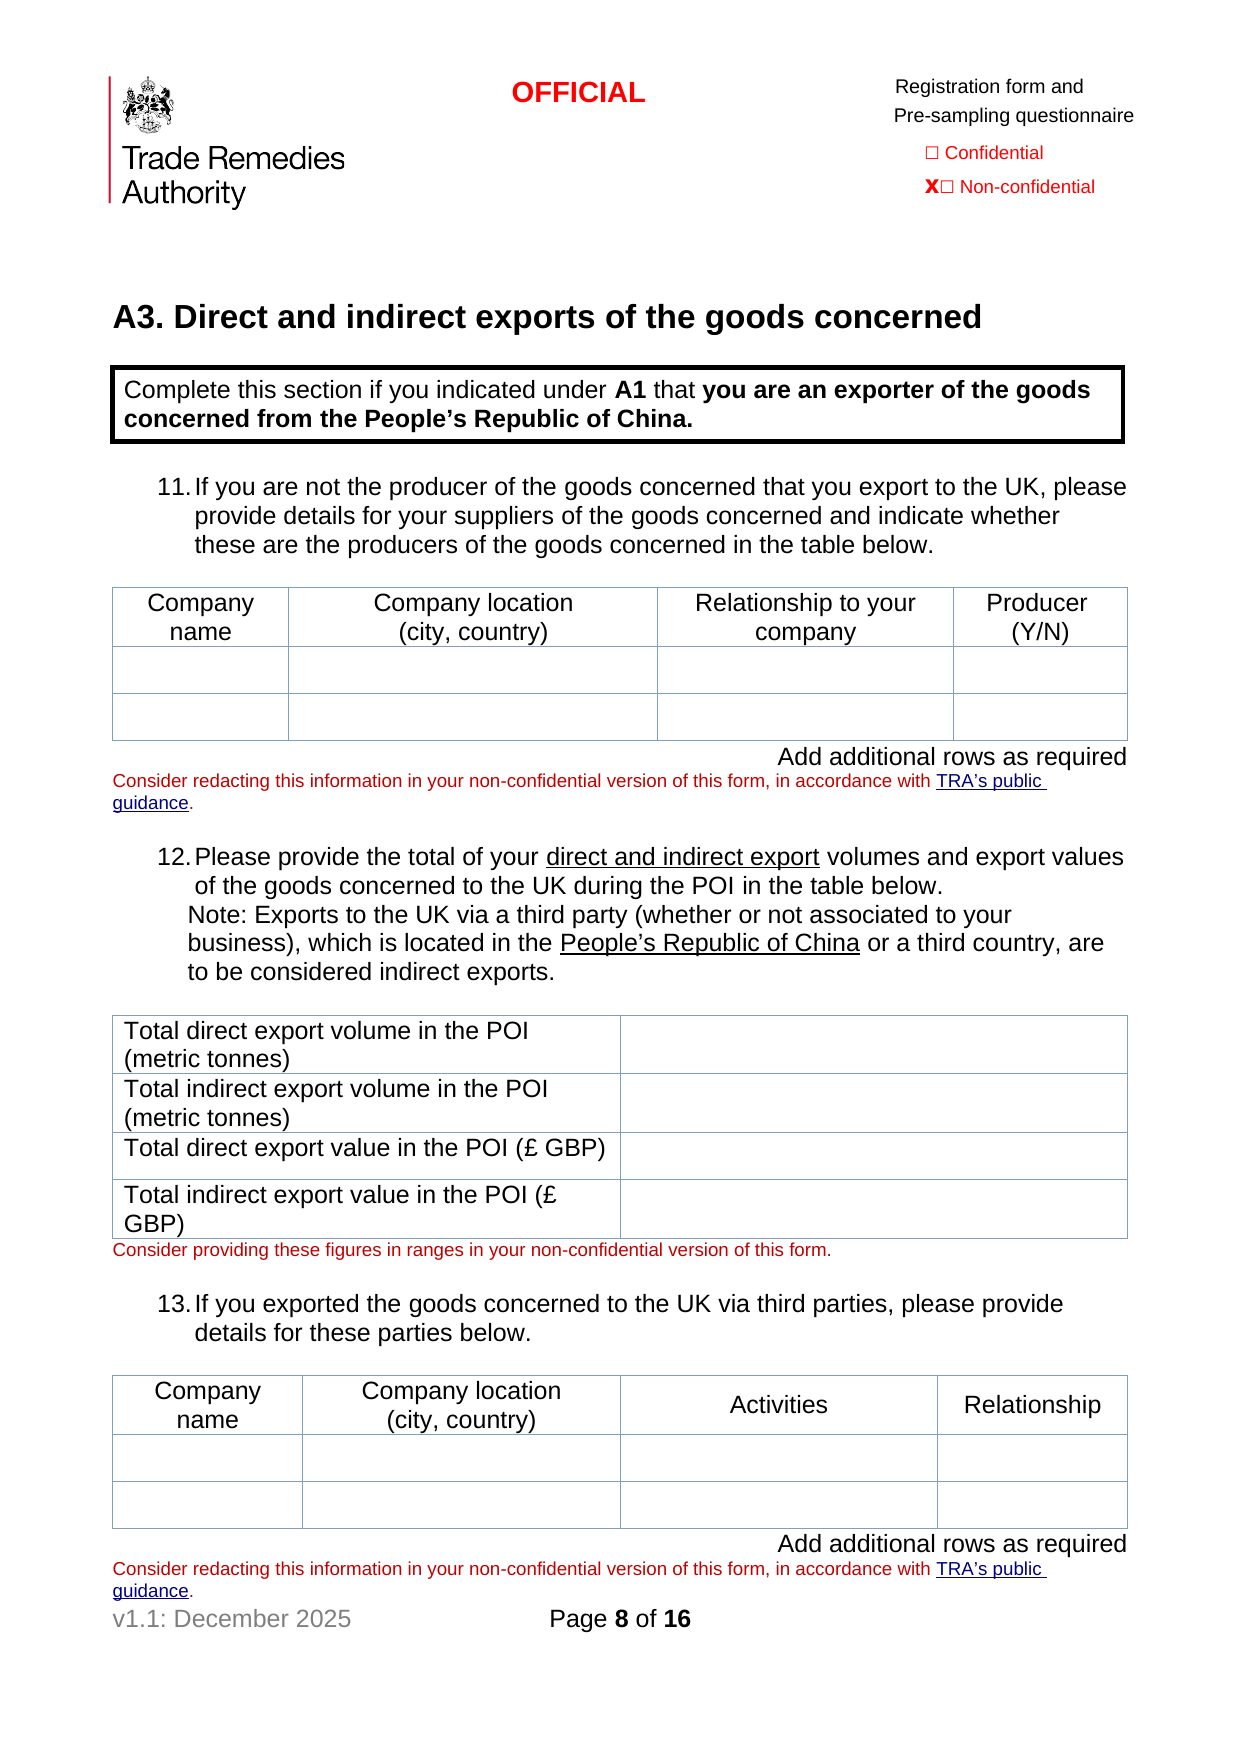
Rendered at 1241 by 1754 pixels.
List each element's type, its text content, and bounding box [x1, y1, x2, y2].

table_header Company location (city, country) [303, 1376, 620, 1434]
table_cell [621, 1074, 1127, 1132]
list Please provide the total of your direct and indirect export volumes and export values of the goods concerned to the UK during the POI in the table below. [157, 842, 1128, 899]
table_cell [621, 1180, 1127, 1237]
text Consider providing these figures in ranges in your non-confidential version of this form. [112, 1239, 1128, 1260]
text Consider redacting this information in your non-confidential version of this form, in accordance with TRA’s public guidance. [112, 1558, 1128, 1601]
table_cell [658, 647, 953, 693]
table_cell Total indirect export value in the POI (£ GBP) [113, 1180, 620, 1237]
table_header Complete this section if you indicated under A1 that you are an exporter of the goods concerned from the People’s Republic of China. [115, 370, 1121, 439]
text Consider redacting this information in your non-confidential version of this form, in accordance with TRA’s public guidance. [112, 770, 1128, 813]
table_cell [658, 694, 953, 740]
table_cell Total indirect export volume in the POI (metric tonnes) [113, 1074, 620, 1132]
table_header Producer (Y/N) [954, 588, 1127, 646]
table_cell [289, 647, 657, 693]
table_header Relationship [938, 1376, 1127, 1434]
list If you are not the producer of the goods concerned that you export to the UK, please provide details for your suppliers of the goods concerned and indicate whether these are the producers of the goods concerned in the table below. [157, 472, 1128, 558]
table_cell [954, 647, 1127, 693]
table_cell [954, 694, 1127, 740]
table_header Activities [621, 1376, 937, 1434]
list If you exported the goods concerned to the UK via third parties, please provide details for these parties below. [157, 1289, 1128, 1346]
table_cell [289, 694, 657, 740]
table_cell [621, 1435, 937, 1481]
table_cell [303, 1435, 620, 1481]
table_cell Total direct export value in the POI (£ GBP) [113, 1133, 620, 1179]
table_cell [113, 647, 288, 693]
table_cell [621, 1482, 937, 1528]
text Add additional rows as required [112, 1529, 1128, 1558]
table_header [621, 1016, 1127, 1073]
table_cell [113, 1482, 302, 1528]
table_header Relationship to your company [658, 588, 953, 646]
subtitle A3. Direct and indirect exports of the goods concerned [112, 298, 1128, 336]
table_cell [113, 1435, 302, 1481]
table_header Company name [113, 588, 288, 646]
table_cell [113, 694, 288, 740]
text Add additional rows as required [112, 741, 1128, 770]
table_cell [938, 1482, 1127, 1528]
table_cell [938, 1435, 1127, 1481]
table_cell [621, 1133, 1127, 1179]
table_header Company location (city, country) [289, 588, 657, 646]
list Note: Exports to the UK via a third party (whether or not associated to your business), which is located in the People’s Republic of China or a third country, are to be considered indirect exports. [187, 899, 1128, 986]
table_header Company name [113, 1376, 302, 1434]
table_cell [303, 1482, 620, 1528]
table_header Total direct export volume in the POI (metric tonnes) [113, 1016, 620, 1073]
